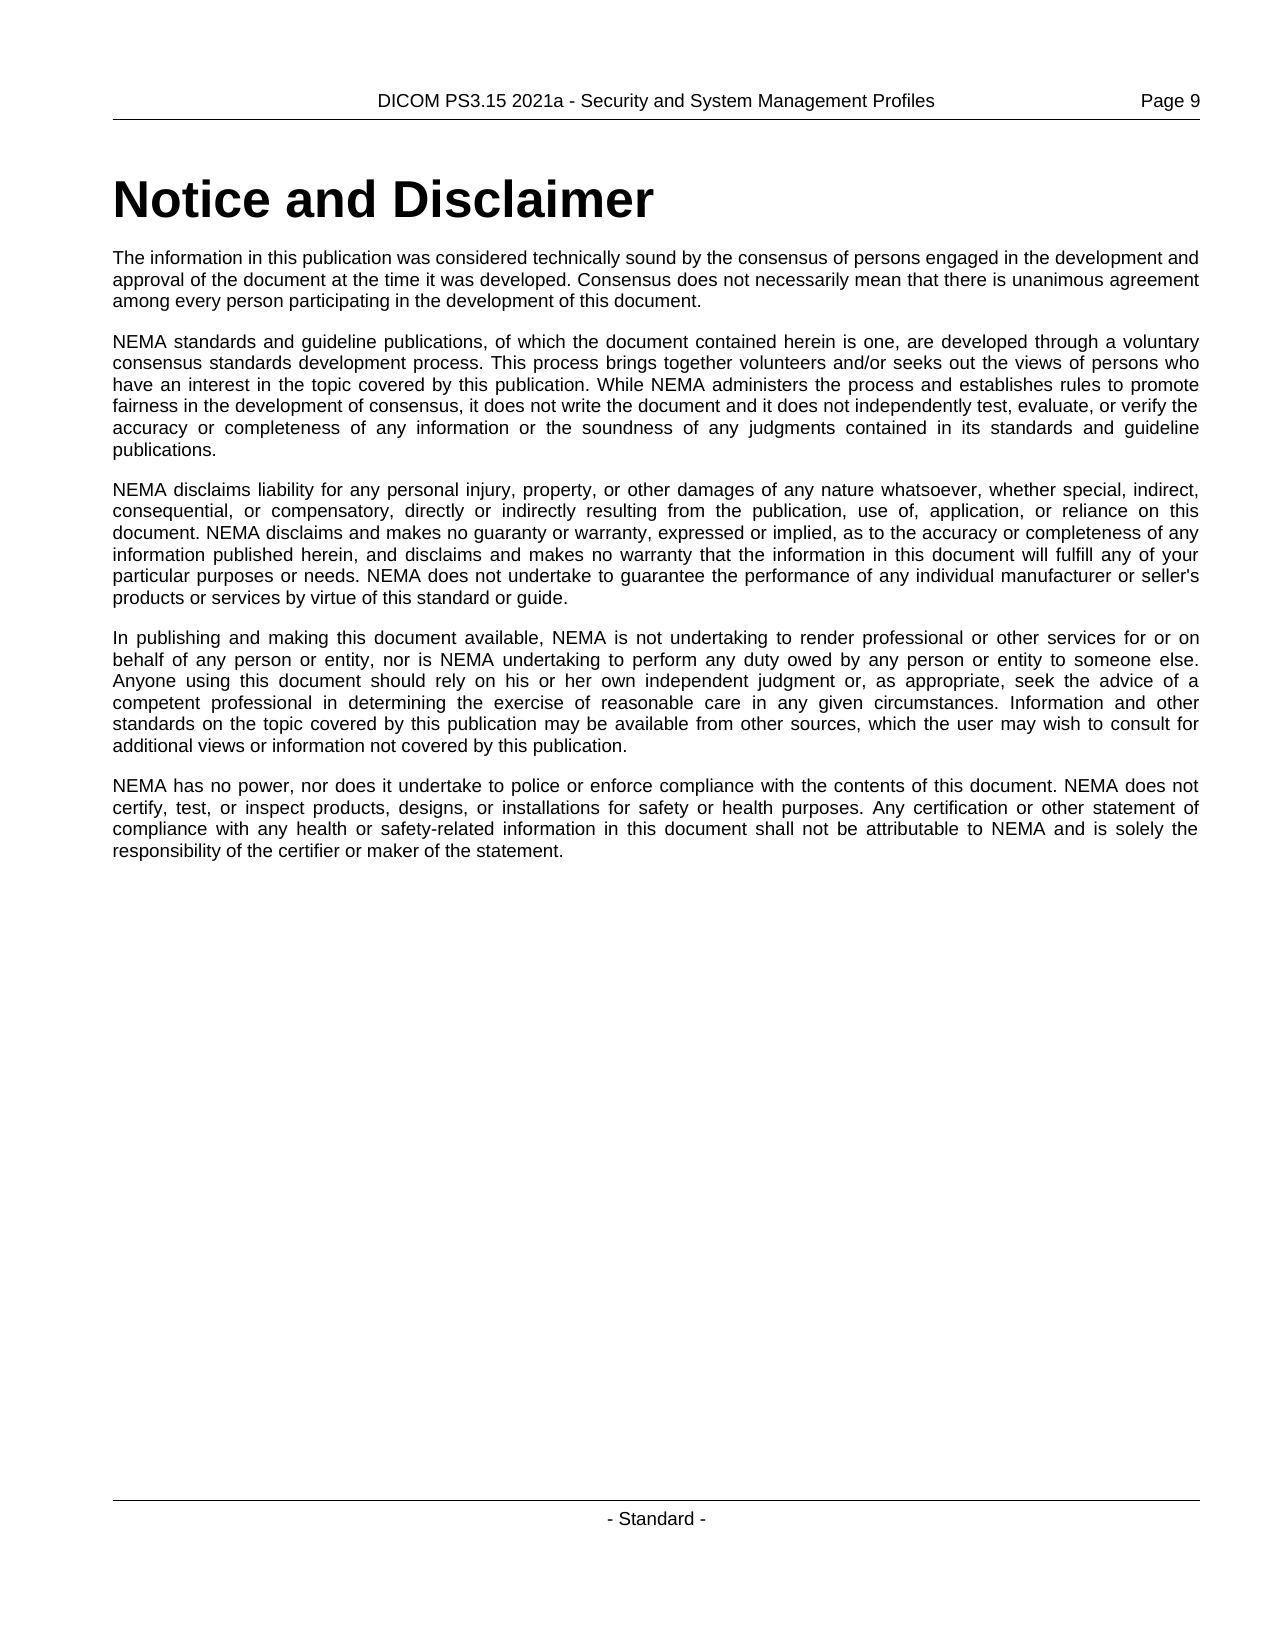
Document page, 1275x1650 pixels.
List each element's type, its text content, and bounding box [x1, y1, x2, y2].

text The information in this publication was considered technically sound by the consensus of persons engaged in the development and approval of the document at the time it was developed. Consensus does not necessarily mean that there is unanimous agreement among every person participating in the development of this document. [112, 247, 1200, 312]
text NEMA disclaims liability for any personal injury, property, or other damages of any nature whatsoever, whether special, indirect, consequential, or compensatory, directly or indirectly resulting from the publication, use of, application, or reliance on this document. NEMA disclaims and makes no guaranty or warranty, expressed or implied, as to the accuracy or completeness of any information published herein, and disclaims and makes no warranty that the information in this document will fulfill any of your particular purposes or needs. NEMA does not undertake to guarantee the performance of any individual manufacturer or seller's products or services by virtue of this standard or guide. [112, 479, 1200, 608]
text NEMA has no power, nor does it undertake to police or enforce compliance with the contents of this document. NEMA does not certify, test, or inspect products, designs, or installations for safety or health purposes. Any certification or other statement of compliance with any health or safety-related information in this document shall not be attributable to NEMA and is solely the responsibility of the certifier or maker of the statement. [112, 775, 1200, 861]
text In publishing and making this document available, NEMA is not undertaking to render professional or other services for or on behalf of any person or entity, nor is NEMA undertaking to perform any duty owed by any person or entity to someone else. Anyone using this document should rely on his or her own independent judgment or, as appropriate, seek the advice of a competent professional in determining the exercise of reasonable care in any given circumstances. Information and other standards on the topic covered by this publication may be available from other sources, which the user may wish to consult for additional views or information not covered by this publication. [112, 627, 1200, 756]
text Notice and Disclaimer [112, 169, 1200, 228]
text NEMA standards and guideline publications, of which the document contained herein is one, are developed through a voluntary consensus standards development process. This process brings together volunteers and/or seeks out the views of persons who have an interest in the topic covered by this publication. While NEMA administers the process and establishes rules to promote fairness in the development of consensus, it does not write the document and it does not independently test, evaluate, or verify the accuracy or completeness of any information or the soundness of any judgments contained in its standards and guideline publications. [112, 331, 1200, 460]
